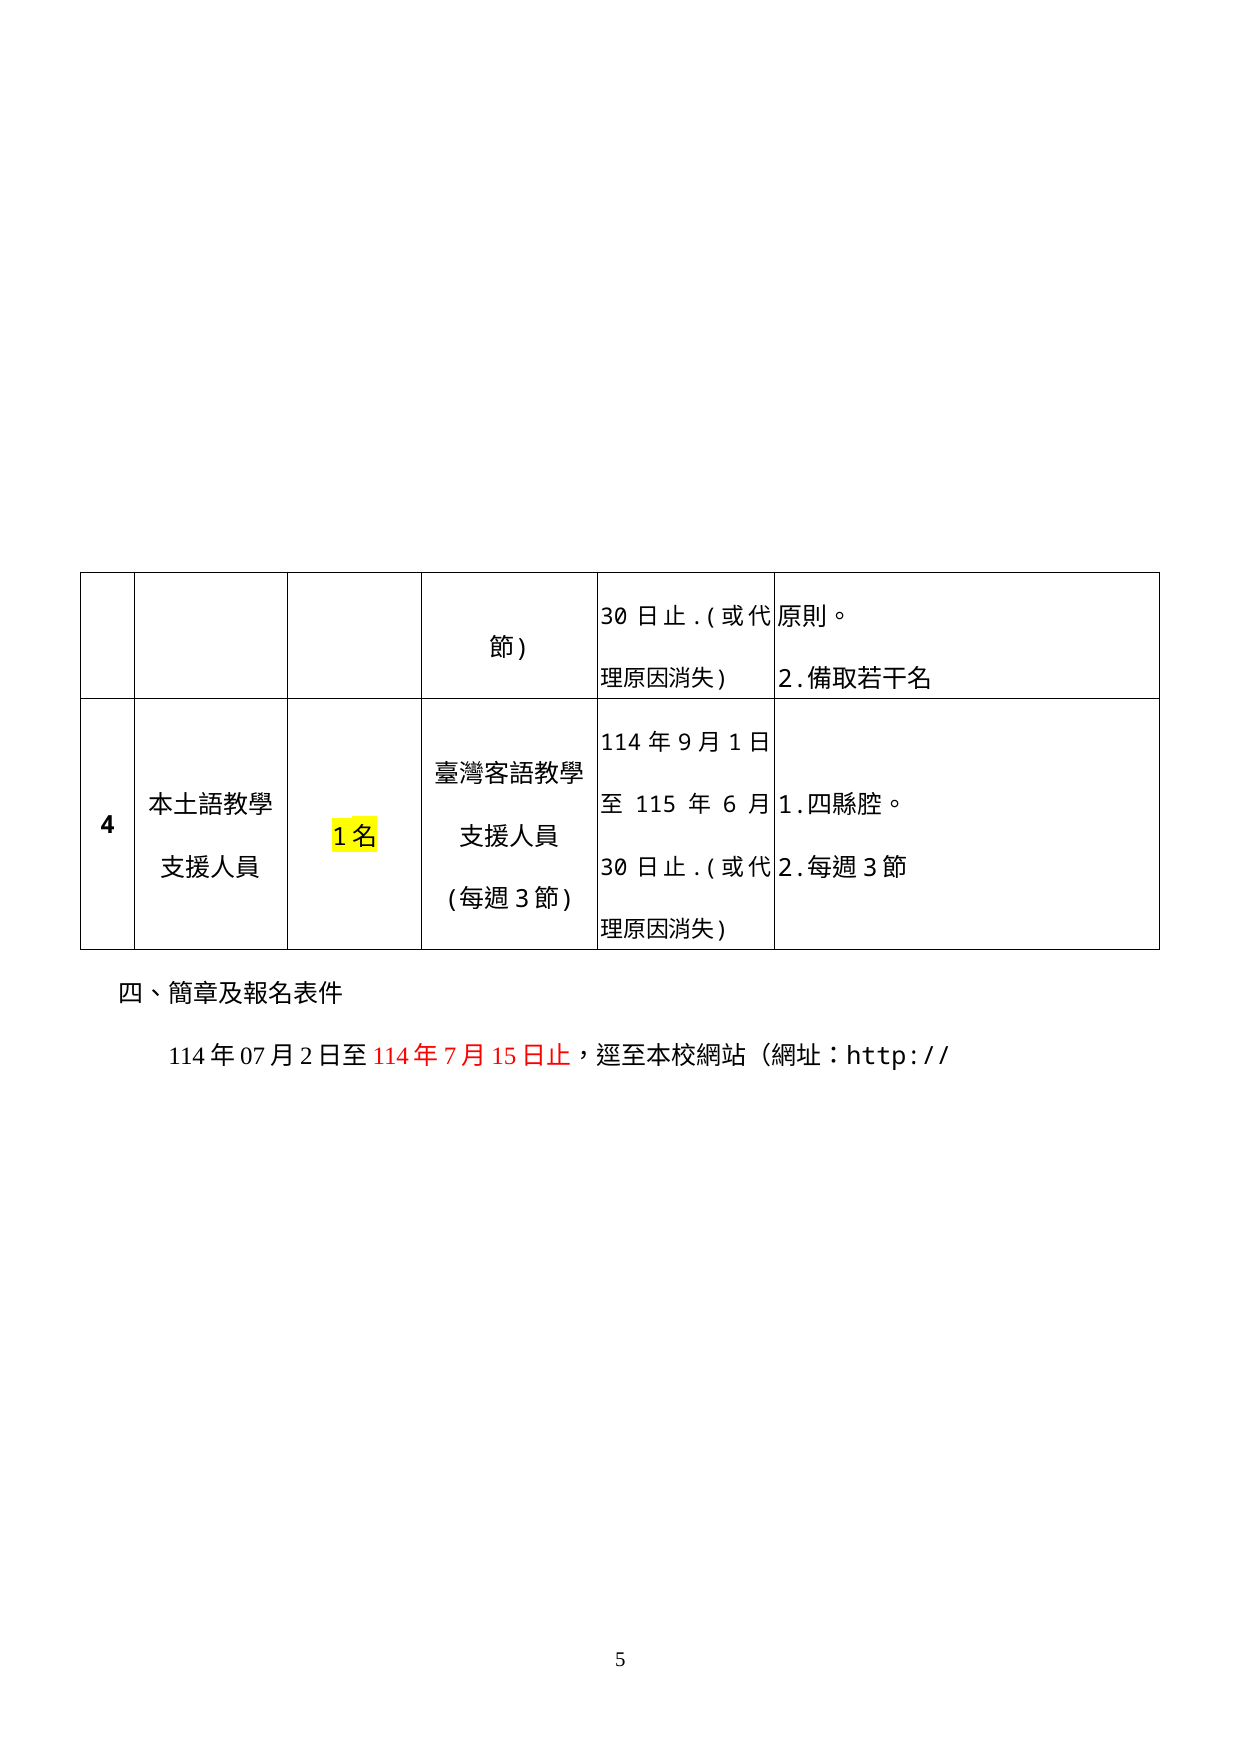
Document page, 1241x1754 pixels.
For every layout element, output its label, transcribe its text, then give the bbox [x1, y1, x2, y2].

text 四、簡章及報名表件 114年07月2日至114年7月15日止，逕至本校網站（網址：http:// [118, 950, 1122, 1075]
table_cell 4 [81, 699, 134, 949]
table_cell [81, 573, 134, 698]
table_cell [135, 573, 287, 698]
table_cell [288, 573, 421, 698]
table_cell 30日止.(或代理原因消失) [598, 573, 774, 698]
table_cell 1名 [288, 699, 421, 949]
table_cell 1.四縣腔。 2.每週3節 [775, 699, 1159, 949]
table_cell 臺灣客語教學支援人員 (每週3節) [422, 699, 597, 949]
table_cell 114年9月1日至115年6月30日止.(或代理原因消失) [598, 699, 774, 949]
table_cell 原則。 2.備取若干名 [775, 573, 1159, 698]
table_cell 本土語教學支援人員 [135, 699, 287, 949]
table_cell 節) [422, 573, 597, 698]
